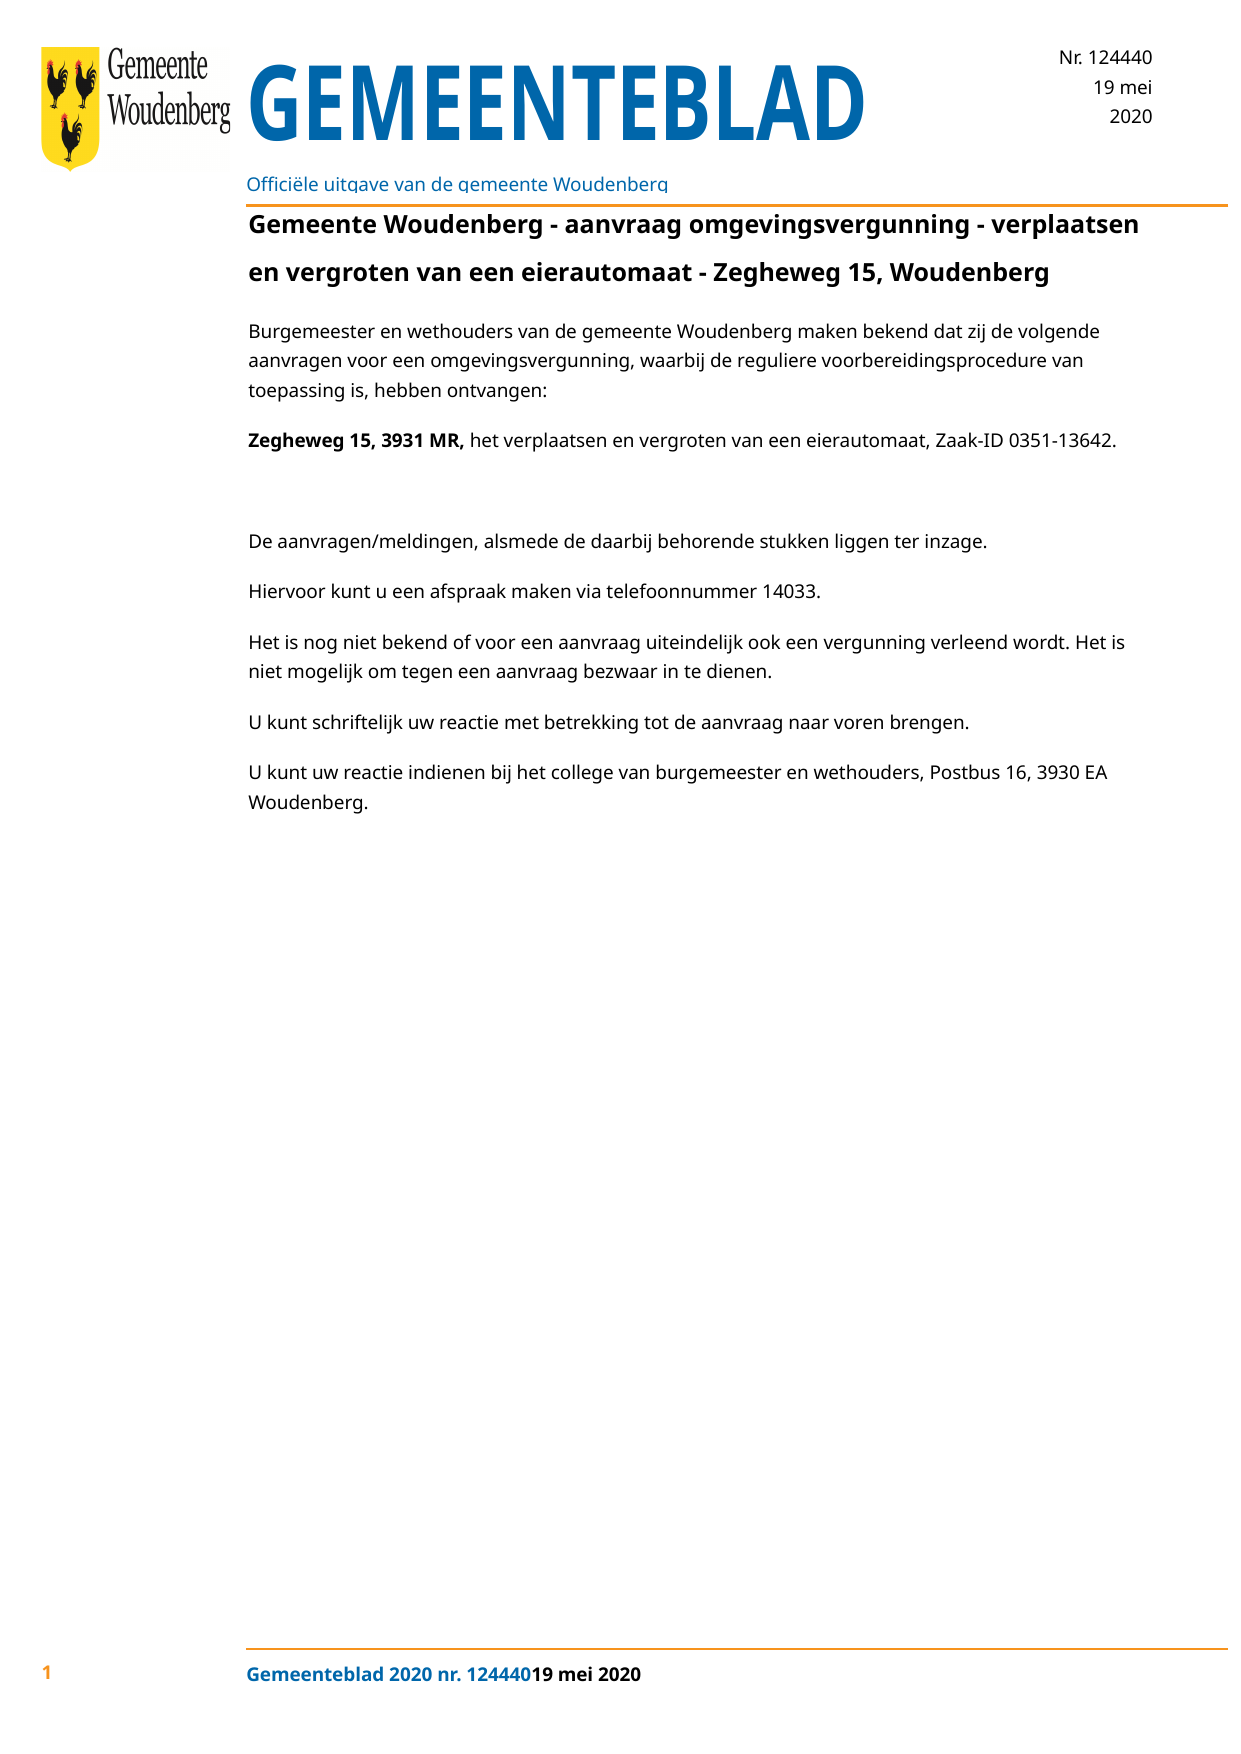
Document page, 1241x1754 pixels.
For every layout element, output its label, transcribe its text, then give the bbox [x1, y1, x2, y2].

picture [41, 47, 231, 172]
text U kunt uw reactie indienen bij het college van burgemeester en wethouders, Postbus 16, 3930 EA Woudenberg. [248, 759, 1152, 815]
text Burgemeester en wethouders van de gemeente Woudenberg maken bekend dat zij de volgende aanvragen voor een omgevingsvergunning, waarbij de reguliere voorbereidingsprocedure van toepassing is, hebben ontvangen: [248, 318, 1152, 403]
text Gemeente Woudenberg - aanvraag omgevingsvergunning - verplaatsen en vergroten van een eierautomaat - Zegheweg 15, Woudenberg [248, 207, 1152, 288]
text Het is nog niet bekend of voor een aanvraag uiteindelijk ook een vergunning verleend wordt. Het is niet mogelijk om tegen een aanvraag bezwaar in te dienen. [248, 629, 1152, 684]
text Hiervoor kunt u een afspraak maken via telefoonnummer 14033. [248, 579, 1152, 604]
text U kunt schriftelijk uw reactie met betrekking tot de aanvraag naar voren brengen. [248, 709, 1152, 735]
text De aanvragen/meldingen, alsmede de daarbij behorende stukken liggen ter inzage. [248, 528, 1152, 554]
text Zegheweg 15, 3931 MR, het verplaatsen en vergroten van een eierautomaat, Zaak-ID 0351-13642. [248, 427, 1152, 453]
